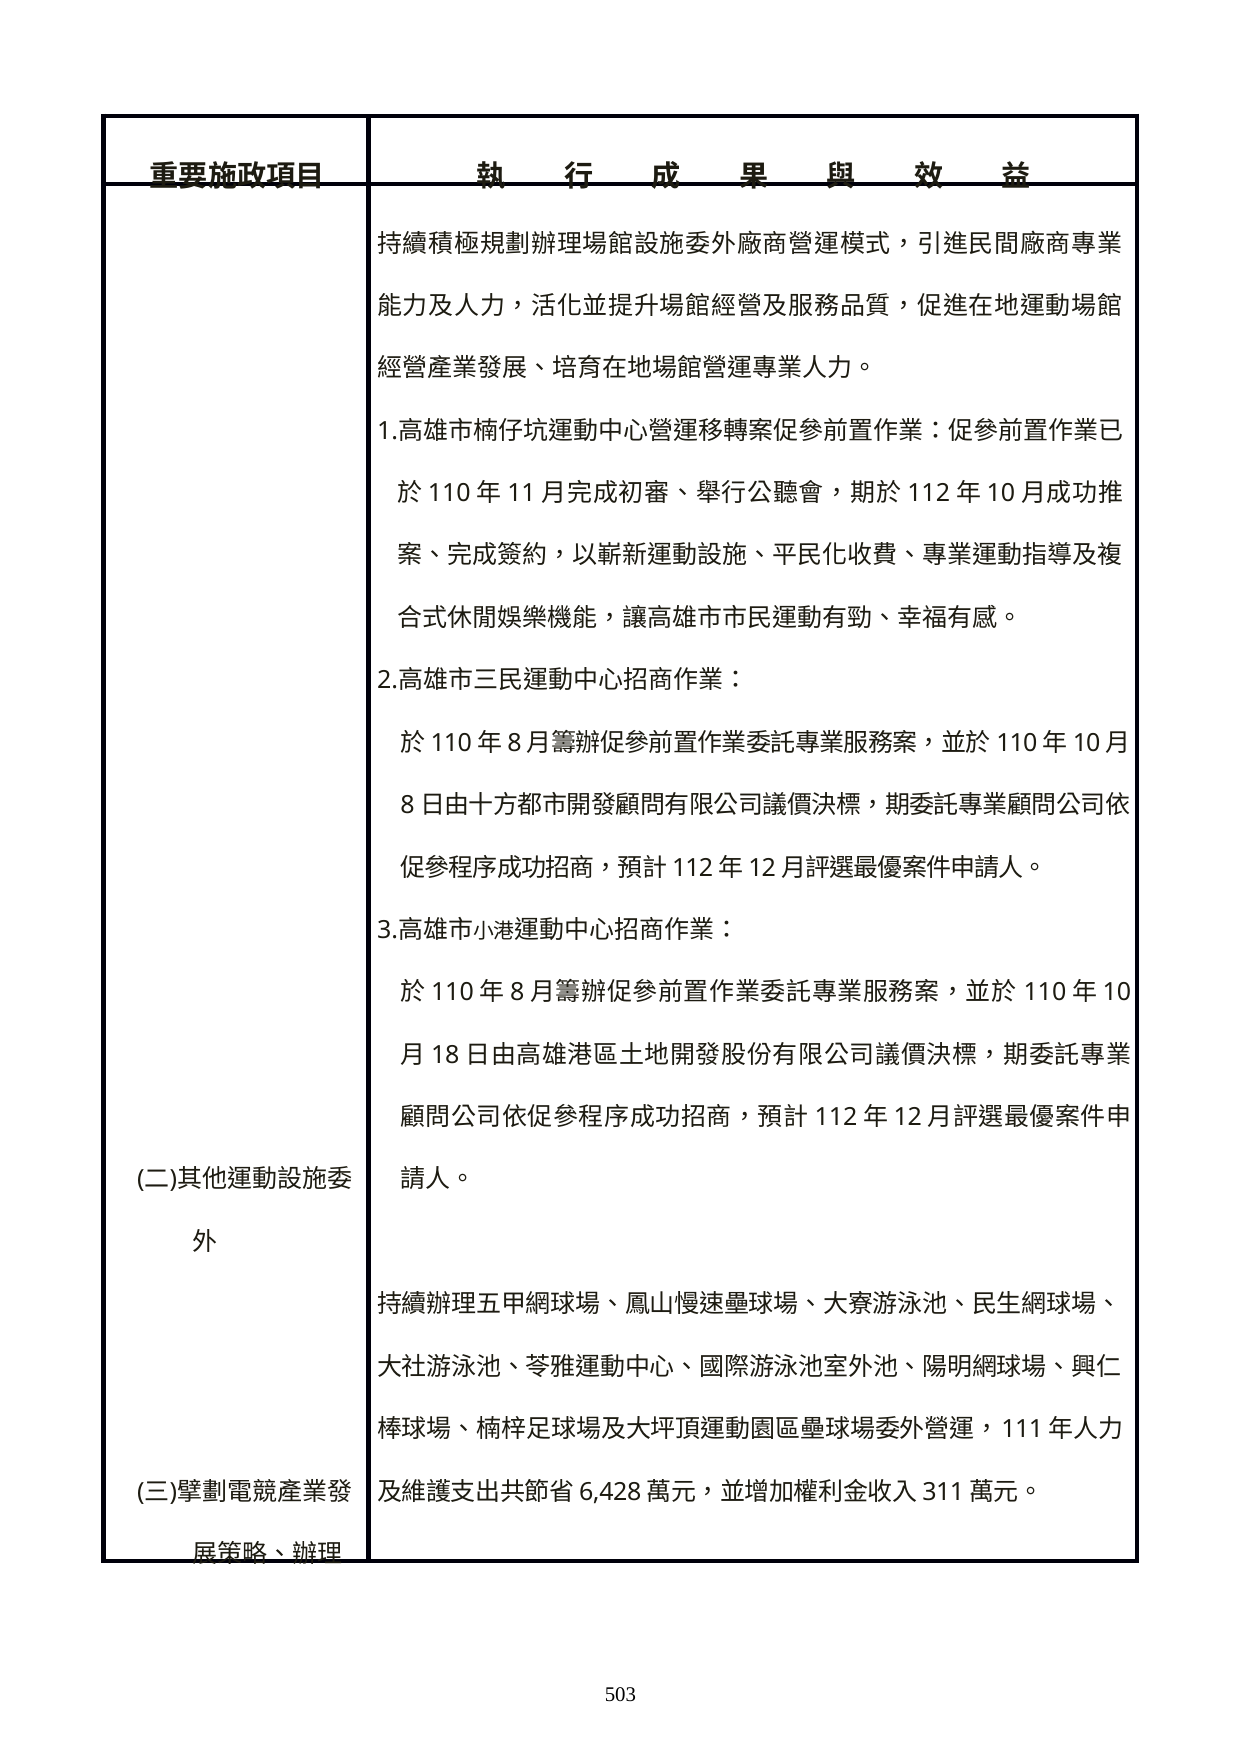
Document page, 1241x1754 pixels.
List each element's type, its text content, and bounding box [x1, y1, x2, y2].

table_cell 依據行政區人口數及密度、交通易達性、基地土地條件、市場需求、市府財源等條件進行綜整評估，整合跨局處資源以新建、媒合校園、活化現有場館及空間，完善既有運動園區，結合捷運聯開及社宅合建等策略同時進行規劃運動中心。運發局因地制宜目前優先於14個行政區規劃設置14座，包括岡山區、楠梓區、美濃區、三民區、鳳山區、左營區、鼓山區、鹽埕區、前金區、苓雅區、前鎮區、大寮區、小港區及路竹區等行政區，服務人口將近200萬人。現鳳山、苓雅、大寮、美濃及左營等運動中心已委外營運，其餘將於112年至114年陸續完工營運，可望滿足市民各式運動興趣。未來也將逐步擴及其他行政區設置，讓市民就近運動，養成日常習慣。 110年完成鳳山體育館耐震補強工程並連同其他設施點交委外營運廠商完成全區委外，為本市運動場館產業重要里程碑；另鳳山運動場及地下停車場於111年5月完工及對外開放使用，除可滿足園區及週邊停車需求，地上並規劃符合國際足球總會認證的足球場、國家標準認證田徑場，進一步提升園區服務能量。 高雄市楠梓坑運動中心：既有楠梓運動園區游泳池整建一座新式全民運動館。總經費4億100萬元，體育署補助2億元，本府自籌2億100萬元，已於111年8月10日開工，預計113年12月竣工。 高雄市三民運動中心：既有陽明溜冰場拆除新建全民運動館。總經費4億100萬元，體育署補助2億元，本府自籌2億100萬元，已於111年7月29日開工，預計113年12月竣工。 高雄市小港運動中心：小港森林公園內新建全民運動館。總經費4億6,000萬元，體育署補助2億元，台電公司補助1億3,000萬元，中油公司補助1億3,000萬元，已於111年8月25日工程決標，預計113年12月竣工。 高雄市岡山運動中心：岡山文化中心土地內興建2樓層運動中心，主要項目為室內溫水游泳池25M*8(含身障坡道)、綜合球場(羽球場及籃球)、健身房、多功能教室等)，計畫總經費2億5,000萬元，已於111年8月開工，預計113年12月完工。 高雄市苓雅運動中心：110年編列2,500萬元規劃、整建及200萬元委外作業經費，優先整建中正技擊館2樓增設行政辦公室、5樓改建為飛輪教室、瑜珈教室、TRX教室、健身房，111年2月委外營運。另111年編列1871萬元辦理苓雅運動中心外牆彩繪已於111年6月開工，10月竣工。另中心內無障礙體適能教室委託「中華民國身心障礙者休閒運動推廣協會」營運管理，辦理825堂團體課程服務4,522人次，到館自主訓練780人次，辦理11堂社區宣導共計服務133人次，辦理7堂研習課程共計62人次參與(截至111年12月底止)。 高雄市左營運動中心：高雄國家體育場尾翼空間利用設置健身房、瑜珈等多功能教室、體適能訓練場整體委外規劃，已於111年2月委託「財團法人高雄市基督教青年會(YMCA)」營運，並於7月對外開放，開放天數184日，使用人數25,784人次(截至111年12月底止)。 高雄市鼓山運動中心：中山國小舊校區空間規劃設置，已於111年10月完成工程決標，預計112年1月開工，113年12月竣工。 盤點多區學校空間規劃為健身房、韻律教室等，結合校內綜合球場或羽球場、游泳池等體育設施，整體委外民間業者經營，提高使用效率及節省經費；目前已辦理4校整修工程規劃設計作業，包括高雄市美濃運動中心(美濃國中體育館)已於111年9月30日竣工、111年10月正式對外營運；高雄市前鎮運動中心(瑞祥高中體育館)已於111年9月竣工、112年1月正式開放營運；高雄市鹽埕運動中心(鹽埕國中體育館)已於111年11月竣工、預計於112年3月正式開放營運；高雄市前金運動中心(前金國小活動中心)已於111年10月3日開工，預計112年8月竣工，委外營運刻正辦理勞務採購招標相關作業中；路竹運動中心(路竹高中運動館)，刻正辦理勞務採購招標，預計114年7月完工。 高雄市大寮運動中心：111年與輔英科大合作冠名設置大寮運動中心，利用大學既有運動設施及空間，擴大對外開放時段及增加課程，轉變為社區大學城的複合式運動中心。設施空間包括健身房(含重量訓練室、環狀運動室、輕適能飛輪室)、戶外游泳池(開放4-11月)、技擊區、室內綜合球場(籃球場2面全場或羽球場8面)、室內排球場、桌球場、撞球場等，提供大寮地區民眾平價多元運動選擇。統計至12月31日，共服務36,132人次，其中服務65歲以上長者共1,241人次。大寮運動中心發揮其學用合一特色，辦理36場樂齡及社區運動指導公益活動，服務814人次，65歲以上長者654人次及身障者10人次。除創造學生就業，亦提供學生實習場域與機會，實踐大學社會責任。 大寮運動中心發揮其學用合一特色，辦理36場樂齡及社區運動指導公益活動，服務814人次，65歲以上長者654人次及身障者10人次。除創造學生就業，亦提供學生實習場域與機會，實踐大學社會責任。另也結合多元師資優勢，辦理25場次運動推廣課程，包含太鼓達人班(樂齡)、銀髮舞力班(樂齡)、核心肌群訓練瑜珈班、暑期游泳訓練班、肌力有氧班、成人及幼兒羽球、幼兒足球、TRX懸吊訓練班、健身體態雕塑訓練班、TRX綜合性體適能訓練班等。此外，開設證照研習課程，包含銀髮族團體活動設計指導員、樂齡健身運動C級指導員、救生員訓練班、水上安全暨游泳能力認證營及水上自救技巧研習活動、CPR+AED基本救命術研習暨考證班、整合式運動按摩證照班等，統計至12月31日，累計220人取得相關證照。 楠梓文中足球場新建計畫：配合體育署推動足球企業聯賽、建立主客場制政策，以計畫基地為中心推動企業聯賽、各級賽事及移訓，促進相關產業，於楠梓區新建1座11人制天然草皮足球場、1座11人制人工草皮足球場(可分為2座8人制足球場地)；1棟3層樓附屬設施建築物、停車場及園區綠美化工程。計畫總經費3億5,413萬元，體育署核定補助2億3,800萬元，市府自籌1億1,613萬1,761元，已於109年8月開工， 111年2月2日完工，並於111年10月委外啟動營運。 林園壘球場新建計畫：於林園區原海巡署機動站之機關用地新建簡易壘球場；主要項目為攔球網、簡易球員休息區、男女簡易廁所等。計畫總經費1,200萬元辦理，於111年11月完工。 林園區紅土網球場新建計畫：規劃林園區公11部分用地設置戶外3面紅土簡易網球場，經費預計1,610萬元，主要項目為3公尺高度圍網、3面網球場、夜間照明、自動灑水設備、男女簡易廁所及簡易管理室、周邊綠美化等，體育署核定補助805萬元，市府自籌805萬元，於111年10月開工，預計112年5月完工。 青埔捷運站下方滑板場新建計畫：於橋頭區青埔捷運站高架橋下用地設置極限(滑板)場，設施含平杆、斜坡道、階梯、三面台、斜竿等，總經費2,000萬元。體育署核定補助1,050萬元，市府自籌950萬元，於111年5月開工，111年12月完工。 規劃北高雄風雨式籃球場：楠梓區德民路與捷運交叉口旁道路用地(楠梓段二小段114號)，面積約7,086平方公尺新建風雨式籃球場，本案都市計畫本府業依111年11月2日高市府都發規字第11135189700號公告發布實施，本局續研擬計畫向體育署申請補助經費興建中。 中正運動場田徑跑道更新計畫：為辦理中正運動場田徑場損壞全面更新，提供民眾優質運動環境，總經費計2,980萬元，體育署核定補助2,086萬元，市府自籌894萬元，111年6月完工。 茄萣運動公園整體改造計畫：為改善茄萣運動公園設施環境，規劃既有籃球場整修、既有紅土網球場改建為壓克力地坪符合當地使用管理、新設排球場，另搭配民間廠商租賃建置太陽能發電鋼棚改造為太陽能光電球場，提昇運動環境，總經費計1,200萬元，體育署核定補助840萬元，市府自籌360萬元，111年5月完工。 國際游泳池設施改善計畫：為完善國際游泳池作為國際賽事及選手訓練場地，盤整泳池、屋頂漏水、照明、跳水台、賽務空間及廁所等設施，規劃整體設備更新、空間改造及無障礙設施改善，提供民眾優質運動環境，總經費計7,500萬元，體育署核定補助5,250萬元，市府自籌2,250萬元，111年3月開工，預計112年9月完工。 111年度零星整修工程編列935萬8,320元，辦理大坪頂運動公園圍網鐵支架保護墊、新增場地噴水設備、五甲社區籃球場地坪面層整修、籃球座更新、夜間照明更新、旗山運動場男女廁所前走道及司令台前廣場既有地坪整修，已於111年7月完工。 運動發展局轄管運動場館共70處，除31處為自管外，依據本市運動場地認養辦法辦理場地認養，由在地體育團體或企業認養開放市民使用之場地，以提高管理績效及場地使用率，目前民間團體認養運動場館計7處：三民木球場、三民槌球場、岡山槌球場、三民羽球場、路竹體育園區沙灘巧固球場、青少年運動園區籃網球場及匹克球場。 為促進民間參與運動場館經營，持續評估所屬運動場館委外經營管理或透過促參由民間參與經營之可能性，目前依「政府採購法」辦理委外運動場館計有11處，分為民生網球場、大寮游泳池、大社游泳池、五甲網球場、楠梓足球場、苓雅運動中心、陽明網球中心、國際游泳池室外池、興仁棒球場、鳳山慢速壘球場及大坪頂運動公園壘球場，另有鳳山運動場、鳳山運動場廣場、大寮運動公園、三民游泳池、東門游泳池及甲仙游泳池等刻正辦理委外事宜；另依「高雄市政府財政局經管市有非公用不動產租金及出租作業規定」辦理蓮池潭水域運動訓練中心之標租作業，蓮池潭水域運動中心1樓已於111年5月完成標租作業，刻正辦理2樓之標租作業；及依「促進民間參與公共建設法」由民間參與經營計有鳳山運動園區6場館及高雄市現代化綜合體育館(又稱高雄巨蛋)等，合計共7處，另有4處刻正辦理促進民間參與公共建設前置作業中，計有高雄市楠仔坑運動中心、鹽埕羽球館、高雄市小港運動中心及高雄市三民運動中心等。 為活化場館、提高場館使用率及使場館得以就近獲得妥適維護管理，目前由機關學校代管運動場館計中正壘球場、勞工壘球場、陽明棒球場等16處。 為掌握各場館營運狀況並提升服務品質，依自管、認養、委外及代管不同經管樣態，除落實自主管理外，並訂定自管業務檢核計畫，以及認養、委外及代管訪視計畫，並配合不定時訪視，有效落實場館管理。另依據體育署訂定之「公共運動設施設置及管理辦法」，每年辦理本市轄區內公共運動設施營運管理維護情形之考核。 澄清湖棒球場位屬經貿都會核心，本計畫參考捷運桃園運動園區站，為結合桃園棒球場及捷運站以TOD開發環球購物中心以及住宅之案例，依都市發展局所提之「變更澄清湖特定區計畫」，結合TOD場站發展，以大眾運輸系統為主幹，帶動周邊運動休閒健康產業發展，以澄清湖棒球場為核心打造澄清湖棒球休閒園區，經費預估新台幣2億2,435萬元，預計112年6月工程上網公告，113年5月完工。 為持續培育及照顧本市具發展潛力之基層運動選手，依據「高雄市績優運動選手訓練補助金發給辦法」補助本市全國運動會獲前三名菁英選手每月訓練補助金為金牌選手－個人項目每人每月2萬元、團體項目每人每月1萬2,000元；銀牌選手－個人項目每人每月1萬2,000元、團體項目每人每月8,000元；銅牌選手－個人項目每人每月8,000元、團體項目每人每月6,000元。110年核發264名選手訓練補助金計2,702萬8,000元、111年核發245名選手訓練補助金計2,861萬6,000元，核發金額增加158萬8,000元。 經綜合考量執行成效及參考其他直轄市核發體育獎助金情形，本市教練獎助金部分有偏低之情形，且因優秀選手養成不易，為鼓勵長期付出及訓練辛勞之教練，以期留住優秀選手及教練，俾其厚植養成本市選手，以提升競技水準，激勵競技成績表現，爰於111年7月18日修正「高雄市體育獎助金發給辦法」（下稱本辦法）部分條文。修正提高全國運動會及全國身心障礙國民運動會第一名及第二名之教練獎助金基準。增列領有本市一年居留證之未成年績優選手，得申請全國單項運動競賽獎助金。 111年依據本辦法獎助本市選手及教練參加全國單項運動競賽獲前三名者，共計1,204項次，核發獎助金1,145萬539元；獎助本市選手、教練參加｢全國全國身心障礙國民運動會」成績優良者者，共計223項次，核發獎助金665萬8,998元；獎助本市選手、教練及體育團體參加｢全民運動會」成績優良者，共計574項次，核發獎助金1,851萬2,000元。獎助本市選手參加2022年第11屆伯明罕世界運動會、補發2012倫敦奧林匹克運動會(遞補)、世界盃及亞洲盃等，共計15項次，核發獎助金177萬。 2022第11屆伯明罕世界運動會本市籍選手獲2銀3銅，計健力、滑輪溜冰、女子壘球等3項目，核發獎助金72萬元；2021第41屆世界女子暨第50屆世界男子健力錦標賽本市籍選手謝宗庭、林逸鈞獲1銀1銅，核發獎助金15萬元。 本市110年7月起首次試辦運動科學輔助訓練計畫，111年度持續辦理，委由正修科大團隊統籌執行。針對本市具奪牌機會的選手，導入運動科學數據化分析，監控選手訓練情況，提供教練調整參考，提升訓練成效。透過正修科大團隊各項專業的檢測設備，提供各單項選手多項檢測，分析選手體能，提供教練訓練課表調整建議、選手動作修正建議等；整合小港醫院及長庚醫院配合透過運動醫學與防護照顧，提供選手營養分析及個別飲食建議，協助選手調整身體至最佳狀態，全國運動會期間也提供隨隊防護員，協助傷害防護，掌握選手健康狀態。 本市辦理運動科學輔助競技運動訓練計畫，111年邁入第2年，111年4月至11月，動作技術分析檢測計執行340人次、運動生理數據檢測執行1,176人次、耐力機能檢測執行307人次、基本體能檢測執行1,352人次、身體組成數據檢測計執行450人次；透過量化解讀選手訓練狀況，在數據逐漸建立及運動科學輔助計畫持續執行下，可以有效提升本市運動選手表現，降低傷害風險。 1.111年全民運動會於111年10月8至13日假嘉義縣舉行，本市共派出1,020名選手教練參賽，共參加30個競賽項目，最終共獲40金、39銀、33銅，總積分134.5，獲「司法院院長獎（全國第五名）」，總排名較上屆成績持平，惟金牌數、總獎牌數超越上屆。 2.本屆賽事合計發放參賽補助費457萬2,200元、優勝獎金1,851萬2,000元，培訓費150萬，較上屆增加1.5倍、交通補助提升至高鐵票價等級；在成績方面，滑輪溜冰曲棍球、躲避球、健力、沙灘手球、太極拳等競賽種類皆取得相當優異的成績，其中謝宗庭於健力66公斤級獲得金牌，創下12連霸紀錄；本市女子沙灘手球完成2連霸、男女子組滑輪溜冰曲棍球代表隊獲該項目4金中的3金、傳統體育太極拳則超越上屆獲7金。 接續高雄全家海神職業籃球隊及高雄鋼鐵人職業籃球隊崛起，高雄全家海神以高雄巨蛋為主場館，主場首戰吸引近8,000名球迷進場觀賽；高雄鋼鐵人以高雄鳳山體育館為主場館，主場首戰吸引近5,000名球迷進場觀賽。高雄全家海神於T1聯盟元年奪得總冠軍的亮眼成績，此座總冠軍亦為本市職業籃球歷史上首座冠軍盃。 110年起與台電簽署冠名合作，以「高雄台電女子排球隊」名稱參加企業排球聯賽，透過冠名合作，攜手帶動高雄排球運動發展。高雄台電女排於企業17年（2021-2022年）排球甲級聯賽榮獲例行賽第10度冠軍及第6度衛冕挑戰賽冠軍，台電公司將賽事主場週期間門票分潤收入逾45萬元及另外提供30萬元，挹注本市運動發展基金。 台灣鋼鐵集團於111年3月2日正式簽署加盟意向書，4月1日正式遞交營運企劃書，最終在4月27日經由中職（CPBL）常務理監事會議審查資格通過，成為中職第六隊，隊名為「台鋼雄鷹」，並選定高雄澄清湖棒球場作為主場。 為挖掘更多「武林鷹雄」，台鋼雄鷹訂於6月13、15、16假本市澄清湖棒球場辦理「台鋼雄鷹職業棒球隊2022年新人測試會」，吸引457人報名。 2022年中華職棒大聯盟選秀會於7月11日於台中辦理，今年加入高雄在地職棒第六隊的台鋼雄鷹第一次參加選秀會，擁有第一順位選秀權，首輪的狀元籤指名平鎮高中畢業的游擊大物曾子祐成為隊史首位球員，台鋼首次選秀共選26輪30名選手，包括14名投手、3名捕手、7名內野手、6名外野手，第一代雄鷹選手成形，其中有10名選手居住或就讀於高雄，網羅在地球員，是球隊在地化重要方針。 台鋼雄鷹將在2023年進入二軍累積實戰經驗，2024年投入一軍賽事，為迎接2023年賽季開幕，台鋼雄鷹積極和高雄的學校、球隊交流，台鋼雄鷹投入地方棒球振興計劃，111年3月，贊助中正國小棒球隊赴美參加小馬聯盟野馬級（11-12歲組）世界少棒錦標賽，10月台鋼雄鷹造訪高苑工商，客座內野守備教練井端弘和到球場指導高苑工商青棒隊選手，未來台鋼雄鷹將繼續擔任推動本市棒球運動的領頭羊與高雄市政府攜手合作深耕經營高雄棒球運動。 因應運動城市的政策，11月30日在正修科技大學舉辦「運動產業升級實驗論壇」，從體育設計、品牌、行銷、青創等面向進行探討，思考高雄運動城市品牌戰略，以串聯產業鏈方式，打造獨一無二的高雄運動城市品牌價值。 邀請8位各領域的優秀講者，包含知名運動品牌DA VILLAGE的創辦人許明翰、高雄世運LOGO設計的林宏澤教授等，講題囊括了運動產業的創業心得、運動商品的開發歷程、國家賽事與職業賽事視覺設計的創意發想，還有賽事規劃與周邊附加價值的分享，另邀請精誠Brand Studio品牌顧問林郁凌，以運動科技的在地應用與創新為題，分享資訊業界的資源，思考不同面向的拓展模式，為運動產業帶進一股「數位轉型」的風潮，加速跨界串聯的執行效益。 持續積極規劃辦理場館設施委外廠商營運模式，引進民間廠商專業能力及人力，活化並提升場館經營及服務品質，促進在地運動場館經營產業發展、培育在地場館營運專業人力。 高雄市楠仔坑運動中心營運移轉案促參前置作業：促參前置作業已於110年11月完成初審、舉行公聽會，期於112年10月成功推案、完成簽約，以嶄新運動設施、平民化收費、專業運動指導及複合式休閒娛樂機能，讓高雄市市民運動有勁、幸福有感。 高雄市三民運動中心招商作業： 於110年8月籌辦促參前置作業委託專業服務案，並於110年10月8日由十方都市開發顧問有限公司議價決標，期委託專業顧問公司依促參程序成功招商，預計112年12月評選最優案件申請人。 高雄市小港運動中心招商作業： 於110年8月籌辦促參前置作業委託專業服務案，並於110年10月18日由高雄港區土地開發股份有限公司議價決標，期委託專業顧問公司依促參程序成功招商，預計112年12月評選最優案件申請人。 持續辦理五甲網球場、鳳山慢速壘球場、大寮游泳池、民生網球場、大社游泳池、苓雅運動中心、國際游泳池室外池、陽明網球場、興仁棒球場、楠梓足球場及大坪頂運動園區壘球場委外營運，111年人力及維護支出共節省6,428萬元，並增加權利金收入311萬元。 本市電競發展以運動、產業及教育等3大面向建構策略。未來本市電競運動發展，以培育選手、蓬勃賽事與活動及提升整體產值為核心策略，期以舉行各類賽事、辦理會展或活動等，擴散帶動電競相關軟硬體、活動策劃、行銷、傳播媒體等各行業於本市投入，串聯產官學加值運用導入，從而豐富活絡本市電競產業價值鏈，帶動本市電競產業蓬勃發展，打造高雄電競運動城市品牌。 辦理2022六都電競爭霸戰-高雄場 由台灣電競協會與上報主辦，市府指導的「2022六都電競爭霸戰-高雄場」，110年疫情改為線上比賽，睽違一年於111年7月1日至10月16日的高雄實體決賽，依舊吸引1862多位電競好手報名拚戰，今年首度加入卡牌策略遊戲的「爐石戰紀」，並與「激鬥峽谷」、「特戰英豪」兩款熱門遊戲同爭冠軍頭銜。2022六都電競爭霸賽全部總收視人次達290萬，同時再線收看高達1萬1,569人；而10月16日「特戰英豪」總冠軍頒獎典禮，由市長親自頒發20萬元獎金給總冠軍隊伍金色狂風4，展現市府大力支持電競產業。 辦理2022高雄電競博覽會 2022高雄電競博覽會8月27日至28日於高雄展覽館盛大舉辦，以「Be the Future-邁向未來」為主軸，搭上最夯的元宇宙風潮，串聯民眾喜愛的電競賽事、電競教育學堂、高雄電競軟硬體實力、邁向未來的體感科技體驗、時下最夯元宇宙科普講座，還有最吸粉的動漫音樂祭等多元內容，豐富電競賽事內容： (1)電子競技遊戲競賽 A.《特戰英豪》2022 高雄電競博覽會公開賽冠軍賽 ：全新開放全國電競選手報名組隊參賽，吸引全國各地90隊報名，共540人參與，賽事總獎金10萬元。 B.《極限對決：未來戰爭》現場挑戰賽：博覽會現場與維亞科技結合VR競賽結合現場對決。 (2)體感科技遊戲體驗：讓民眾體驗VR虛擬實境遊戲、擬真體感實境遊戲等，包含Acer結合樹德家商辦理掠奪者之體感賽事、VAR LIVE虛擬射擊、SEGA與樹德科技大學產學合作、財團法人資訊工業策進會辦理智慧顯示育樂應用主題館等。 (3)電競裝備攤位及電競教育推廣：活動邀請立志中學、三信家商、樹德家商、樹德科大、正修科大及義守大學設攤宣傳推廣課程、科系，提供學生學習成果展示機會。 (4)辦理4場次元宇宙論壇，內容多元豐富，課程內容包含元宇宙大未來及XR應用、必然到來的元宇宙、元宇宙VR電競發展現狀及元宇宙電競的發展與人才培育等，授課講師有TAVAR社團法人台灣虛擬及擴增實境產業協會彭子威理事長、光禾感知科技王友光創辦人暨執行長、維亞娛樂游東祥開發總監、義守大學數位多媒體設計學系孫志彬主任。 (5)為期2日的豐富賽事，近7千人次進場人流，媒體露出至少218則，總曝光至少200萬次。 4.2022臺灣盃國際自由車電競爭霸賽 創先跟上國際腳步成為亞洲先驅舉辦自由車電競賽，活動內容透過賽事扶植更多自行車產業，透過賽事直播吸引國內外粉絲及愛好自由車者加入，持國際總會(UCI)選手證之全球車手；111年8月27-28日高雄展覽館(北館舉行)吸引22個國家參與，全球400多位海選脫穎而出後進入決賽，決賽總計國內外男、女選手總計119人，提供更多元競技舞台和比賽機會，透過新興科技的應用，讓世界頂尖選手能夠在雲端線上與在地高雄實況線上同場競技。不僅能推動自由車運動並善用網路社群媒體並提升技術水準，亦能促進電競產業的發展，期望本市在電競領域中能成為亞洲的領先城市。 場館導覽服務：111年申請導覽場次及人數共計5場252人。 辦理活動統計：111年辦理多項體育競賽、集訓、路跑、學校運動會、會議、教育講座及影片拍攝等多元化活動，活動天數計212天，共計484,446人次參與活動。 使用人數統計：111年假日參觀人數319,156人次、非假日參觀345,331人次，總計664,487人次，其中參加各項活動484,446人次。 配合教育部體育署推動運動i臺灣2.0計畫，補助總經費2,530萬2,000元，結合本市相關局處、體育總會、各區體育會、各級學校及民間體育團體等相關單位，參與對象涵蓋青少年、身心障礙者、婦女、銀髮族、原住民、新住民和各行業別職工，111年計約9萬5,000參與人次。 持續與本市大專院校共同辦理i運動打造健康新生活、巡迴運動指導團及作伙運動顧健康等專案，主動出擊至本市樂齡中心、老人服務中心、社區據點及本市轄管運動場地，辦理運動推廣活動、運動指導班、運動知能、體適能健康諮詢及觀念講座等。111年共辦理129場次課程，提升銀髮族運動參與意願，型塑高齡樂活運動環境，銀髮族參與人次約2萬人次。 「2022年第6屆艾多美公益路跑 Atomy Run」111年1月8日高雄國家體育館舉行，計8,724人報名參加，仍秉持歷年承諾，將報名費全數捐給偏鄉及體育發展相關學校，捐贈金額達349萬元，計有高雄市、屏東縣、台東縣、澎湖縣等28所學校受贈。 秉持以往將報名費全數捐贈給偏鄉及體育發展相關學校的承諾，所得全數捐出，111年除了高雄、屏東及台東地區的學校外，更跨海傳愛至澎湖縣講美國小。 港都盃全國田徑錦標迄今已邁入第48屆，不僅是每年國內首先登場的全國大型田徑賽，更被譽為全國中等學校運動會及大專運動會最重要的「前哨戰」。2022年港都盃全國田徑錦標賽於111年2月24日至28日假高雄國家體育場舉行，吸引約4,800名選手參賽。本屆賽事適逢新型冠狀病毒疫情影響，為維護參與人員健康安全，賽事依中央疫情指揮中心及本市最新防疫指引辦理相關防疫措施，包含入內量體溫及提供乾(或溼)洗手設備、實名制登記、全程配戴口罩及加強環境清消等。 於111年6月2日舉行，假佛光山佛陀紀念館為(起終點)，跨騎3個行政區域。男子組總計34公里、女子組總計16公里。男、女選手人數總計328人，此賽事成績亦列為2023年國際賽事及亞洲自由車公路錦標賽國家代表隊遴選為參考成績。藉由全國自由車賽事結合大樹區、燕巢區、大社區及義大世界遊樂區等規劃路線，結合本市具國際盛名的「佛光山佛陀紀念館」作為賽事起終點，沿途經過義大世界、斜張橋等知名地標，一圈34公里。大樹區地形屬於中央山脈與內門丘陵的延續，競賽路線上，選手將經過坡度陡峭與蜿蜒曲折的小徑，大幅增加選手騎乘坤難度更是挑戰。 2022高雄愛河端午龍舟嘉年華，111年6月3至5日在愛河水域舉行，共計107支隊伍、2200多位龍舟好手參賽，高市府採高規格防疫來確保選手安全，選手參賽前須打滿三劑，當日快篩陰性才得下場比賽，受應情影響，高雄是南部唯一維持辦理的縣市，吸引臺南、屏東、彰化、嘉義等外縣市龍舟隊伍參賽；周邊活動包括出南方劇團結合賽事首創的「高雄運動故事百匯」、民眾水域體驗活動、文創市集，為傳統節慶增添藝文氣息，希望給市民朋友歡欣的龍舟嘉年華感受。 自111年8月27日起至12月4日於臺北、桃園、臺中、高雄及臺東等地循環辦理，12個週末共計66場賽事；其中10月2日、11月19日至20日於本市立德棒球場辦理。本賽事自109年起首次開辦，參與隊伍數109年為7支，現已增加至12支，不僅為全國型聯賽，更是推展女子棒球的重要賽事。本屆賽事教練、選手人數計334人，每日觀眾約250人次，總計參觀人次約5,250人次：賽事於智林體育台直播，網路觀看約1萬6,000人次，觸及人數約32萬8,000人。 於111年9月17、18日連二天在愛河音樂館前水域熱鬧登場，高雄城市盃龍舟賽為「海洋派對」系列的壓軸賽事，延續海洋派對話題熱潮，吸引全台北、中、南、東以及離島金門，超過70隊、約1,900人報名參加，高雄市議會議長曾麗燕、美國在臺協會高雄分處長黃東偉、外交部南部辦事處長沈正宗也到場為選手擊掌加油。 於111年9月25日假社教館漆彈場舉行，共辦理45個場次，計來自苗栗縣、雲林縣、台中縣、彰化縣、台南市、屏東縣、花蓮縣及高雄等8個縣市共16隊，450名選手參加，高雄市人中之龍隊及金牛百匯隊榮獲機械開放組亞軍及殿軍殊榮、高雄市高雄小新及雄工榮獲機械推廣組亞軍及殿軍。 於111年9月24日假國家體育場舉行，開幕挑戰五百人排舞滂礡演出，陳其邁市長也加入排舞行列，全民運動嘉年華32項運動體驗包括籃球計時投籃、棒球九宮格、幼兒五人制足球、幼兒滑步車、飛盤、射箭、合球投籃、電子飛鏢挑戰賽、木槌球、滾球示範賽等多項表演活動；此外還有免費體適能檢測，讓大家更了解自己的身體狀態。 於111年10月26日至29日止假高雄高爾夫球場舉行，本賽事總獎金新臺幣315萬元，原屬國際性活動，因疫情因素外籍選手無法順利入境，爰今年僅邀請2021年台灣PGA巡迴賽獎金排名前40名以內之國內職業選手、台巡賽年度獎金王及台巡賽各站冠軍…等參加，本屆參賽人數為181人。另配合疫情中央疫情指揮中心規定辦理相關防疫措施並降載入場觀賽人數。 於111年9月10、11日在愛河灣盛大舉行，吸引全國各地近百名選手一同爭奪30萬總獎金。首次在愛河灣舉行的第二屆高雄SUP邀請賽，正值台灣文化博覽會期間，結合愛河灣台灣IP的六大原創貼圖角色，選手及SUP體驗民眾一起共遊愛河灣；陸域另規劃多樣文創市集，帶動本市競技、休閒水域運動氣氛，估計2天賽事吸引超過1萬人遊客到場，成功打造全台最美麗SUP賽事品牌。 全台評為CP值最高的舒跑杯路跑，今年恢復舒跑杯實體路跑，鼓勵大家揮別疫情，走出戶外一起運動，10月16日賽事吸引近6,000名跑友一起在高雄夢時代廣場起跑。維他露食品公司每年在台北、台中、高雄舉辦舒跑杯，持續推廣路跑活動，希望鼓勵大家維持運動的好習慣。 於111年10月29日至30日舉辦2022高雄富邦馬拉松，睽違兩年停辦實體賽事後，111年順利舉辦完竣，賽事主題訂為RUN TOGETHER FOR BETTER 一起更好，在後疫情時代邀請國內馬拉松長跑好手及民眾作伙共襄盛舉，跑出健康超越自我，惟111年因疫情因素，並未邀請國外選手來台參賽，且民眾對疫情仍抱持觀望態度，爰報名人數總計6,347人。活動規劃配合萬聖佳節，設計出親子共同歡樂的路跑活動，採全新競賽路線，跨越高雄8個行政區並沿著高雄各知名景點，一覽高雄獨特的山海河港美麗景色，帶給跑者一場難以忘記的馬拉松賽事體驗。 於111年11月2日至5日假高雄國家體育場舉行，本賽事的成績表現為次年全國中等學校運動會選拔參賽選手的重要標準，總計有來自全國303所學校，超過4,000位選手及隊職員參加（隊職員計2,025人、選手計2,209人）。 於111年11月20日在岡山醒村文化景觀公園舉辦，參加人數約3,500人，賽事路線行經岡山典寶溪生態滯洪池，生態池不僅面積廣大且環池步道寬敞、林蔭多，讓各位跑者在比賽同時也能享受大自然芬多精的舒壓，盡情享受長跑樂趣。 由中華民國徐生明棒球發展協會主辦，於111年12月3日至6日假本市立德棒球場等8處場地舉行，共計32支球隊參加，並邀請來自南韓的大邱LIONS俱樂部（首度來台）參賽。徐生明國際少棒錦標賽是為紀念「棒球魔術師」徐生明而舉辦，今年邁入第十屆，不僅延續徐總「培育十年少棒培育計劃」的理念，於十年賽事間孕育無數球員，更傳遞徐總「永不放棄」的精神。 於111年12月10日至11日舉行，假五甲國小(體育館)舉行。此活動延續111年已邁入第13屆，每年吸引無數喜愛桌球運動選手參加，切磋球技及技藝，團體組共40隊、個人雙打組共174隊，參加人數總計856人。 於111年12月25日在高雄市美濃國中及天台山菩薩莊靈隱寺舉辦，參賽人數約600人，賽事路線沿途經過高雄美濃區動人的鄉村田園風光，壯麗的高雄山川景色，並跑進高雄山區中，享受自然野景，在各位參賽者挑戰自我極限的同時，盡情吸收宜人的芬多精，暢跑山城世外桃源之美麗。 「高雄運動品牌賽事大賞」前身為舉辦長達39屆歷史悠久的「高雄市體育季系列活動」，直至109年(40屆)蛻變轉型為年度亮點活動，111年邁入品牌第三屆，除針對年度賽事活動分析，挑選具有城市意象、呈現高雄港都特色悠久賽事，另針對多元新興族群，以年度主題性整體規劃賽事，提升活動辦理及宣傳效益，彰顯高雄辦理體育運動在城市治理上扮演的角色，以形塑高雄在地賽事特色，帶動高雄全民運動風潮，共規劃辦理10場，包含針對幼兒族群的港都盃幼兒平衡車錦標賽、幼兒足球錦標賽，高競技性的港都盃全國田徑錦標賽、高雄城市盃全國龍舟錦標賽、高雄SUP立式划槳國際邀請賽、2022高雄富邦馬拉松、全國第65屆和家盃排球錦標賽、高雄港都盃全國羽球錦標賽等，約估3萬人次參加。 制定「受理申請路跑活動審查計畫」審查路跑活動，並提供健行活動行政協助，111年提供行政協助計有「2022第六屆艾多美公益路跑」、「2022雄中百年半程馬拉松」、「2022Taishin Women Run(停辦)」、「2021 ZEPRO RUN全國半程馬拉松(延期)」、「2022 SNOOPY RUN(停辦)」、「2022 PUMA 螢光夜跑高雄站(停辦)」、「2022 RUN TO LOVE公益路跑」、「2022世界骨鬆日健康跑」、「2022 MAXWEL馬索沃路跑趣」、「高雄市第八屆舒跑杯路跑賽」、「我是你的眼公益路跑」、「2022羅布森伴城路跑拾貳臘港路跑(停辦)」、「蠟筆小新路跑」、「2022永慶盃路跑」、「2022鐵路媽祖為愛賜福公益親子健走(停辦)」、「2022 OPEN!RUN」計16場次，約3萬6,000人次。 1.配合國人從事運動習慣、新興運動風氣及本市運動場館種類，定期辦理羽球、籃球、拳擊、排舞等各項運動訓練班，提供市民平價多元運動教學課程。 2.另為培養幼兒至學齡兒童之運動習慣，訓練兒童足部的肌耐力、肢體協調力，提升孩子對運動的興趣，開啟運動潛能，促進親子互動及幼童身體健康，111年8-12月共開設幼兒平衡車訓練營，包含1個體驗班及5個推廣班，共計52人次參加。 因應新冠肺炎疫情，多項體育活動停辦或延至下半年舉辦，111年輔導及補助體育團體辦理213項活動，補助經費約2558萬2,944元，約10萬人次參與活動。 1.111年9月24日、11月5日分別在高雄國家體育場半月池、青少年極限運動場舉行「2022頑真的城市幼兒滑步車大賽」兩場次約計300人參加，分為2-3歲組、4-5歲組及open組等，滑步車運動訓練眼、手腳協調控制能力，鍛鍊兒童的平衡能力，並從小培養幼兒運動家精神，讓運動向下紮根，帶動親子運動風氣。 2.為了響應衛武營舉辦「2022花露露的童樂節」，111年7月9日至24日(連續三個周末假期)，運發局特別將最受歡迎的幼兒足球賽移師衛武營舉辦。111年賽事分為U6組與U8組，共有近37個隊伍，約480名小朋友參加。完全免報名費，採用專為孩童特製氣墊式迷你足球場，以國際足總(FIFA)五人制足球簡易規則精神執行比賽，讓孩童輕鬆理解規則，引發學習動機，養成團隊合作精神，也讓孩童能有更多的自信心，更喜愛足球、參與足球。 1.109年首次與高雄廣播電臺合作，製播以運動賽事、運動人物、運動場館等為主常態節目，於每周四下午4時播出，內容以本市相關運動資訊為主，包括宣傳運動政策、體育活動資訊，並專訪優秀選手及團隊、教練、單項委員會、熱心體育企業團體或個人等。 2.111年共播出52集節目，觀看次數前三名節目分別為「居家有氧動滋動．甩掉身上大肥肉」 (2月24日播出，觀看次數約 6,500人次 )、「為孩子全方面運動訓練」(3月31日播出，觀看次數約5,400人次 )及「運動很乏味？那你一定沒接觸過擊劍」(5月26日播出，觀看次數約5,000人次)。將持續分享運動相關訊息，讓運動深入市民生活，共同打造健康人生。 經營「KSD好運發」臉書粉絲專頁，透過社群平台力量，以親民的風格，豐富的內容，包裝行銷本市運動賽事、運動團隊、運動員、運動產業、運動政策及運動健康知識等，作為民眾與體育政策、賽事、活動訊息等溝通平台；並創作影音及特色圖文深化內涵，吸引愛好運動及關心本市運動概況的民眾閱覽，粉絲專頁追蹤人數自108年1月19日開創時的441名增加至35,540人（統計至111年12月20日），亦經營IG帳號，未來將續以社群平台深化運動議題，與民互動，期以跨國界的社群網路形塑本市運動城市形象，成為市民認知城市品牌之一。 為宣傳本市運動中心，建立全齡運動健康宜居城市形象，將運動港都、健康活力城市的印象深植民眾內心，拍攝製作本市運動中心形象宣傳影片「高雄人‧愛運動」，以創意手法建構本市運動中心形象，展現市府提升運動風氣、促進運動產業發展之成果。影片總長度2分41秒，並產出4支30秒的精華影片以宣傳現已營運的苓雅、鳳山、大寮及左營運動中心。該影片於運發局臉書粉絲頁及Youtube雄愛運動官方網站進行宣傳，臉書觸及率達4.1萬次。另以溫馨手法呈現疫情之後鼓勵市民走向戶外從事運動、一起更好，局長親自操刀擔任影片旁白，製作展現充滿生命力正面形象的劇情影片「運動無限‧一起更好」(3分18秒)，影片同時在運發局臉書粉絲頁及Youtube、IG粉絲頁宣傳，曝光數達35,988次。以上兩支強打影片，深化高雄愛運動、致力於優化運動環境、和市民一起共好的優質形象。 運發局特開發設計吉祥物「艾溫冬」，藉由擬人化的設定，賦予個性、形象與特徵，讓吉祥物生活化。製作音樂影像(MV)、主題歌曲、舞蹈設計與一日企劃影片等方式推廣，並辦理吉祥物產品設計開發商品(運動類型)及意象，以行銷運發局並增加曝光度，利用吉祥物作為品牌與消費者之間的溝通橋樑，建立品牌識別。亦製作吉祥物布偶，透過操偶師使其生動活潑之印象深植民心，透過具創意及生活化之吉祥物產品，成為民眾實際接觸的品牌元素，該吉祥物未來亦將持續出現於運動賽會活動中，透過吉祥物與民眾拉近距離，進而讓大家愛運動。 已依「行政院及所屬各機關風險管理及危機處理作業原則」，將風險管理(含內部控制)融入日常作業與決策運作，考量可能影響目標達成之風險，據以擇選合宜可行之策略及設定機關之目標(含關鍵策略目標)，並透過辨識及評估風險，採取內部控制或其他處理機制，以合理確保達成施政目標。 1.於111年5月13日完成內稽報告並於5月16日簽准。 (1)針對內部稽核結果「財產管理業務」項目，提出「於財產清冊備註該產放置處，以利管理」之革興建議，經機關採納加強監督管理。 (2)針對內部稽核結果「高雄國際馬拉松作業」項目，提出「爾後注意疫情發展是否影響活動辦理及履約事項執行，以免造成無法如期舉行浪費更多公帑」之革興建議，經機關採納並落實檢討。 (3)針對內部稽核結果「人民陳情案件回覆處理情形考評作業」項目，提出「對於逾期辦結陳情案件，請承辦人積極處理，亦請科室主管及研考同仁個別輔導承辦人儘速結案」之興革建議，經機關採納積極督導及追蹤改進。 2.於111年5月11日召開111年風險管理會議，完成前一年度風險管理及危機處理機制所需辦理之「高雄市政府運動發展局風險評估及處理彙總表」及「運動發展局風險圖像」，並簽報機關首長核可，未來將持續落實並監督風險管理制度施行，以合理確保達成施政目標。 [371, 186, 1135, 1559]
table_cell (二)其他運動設施委外 (三)擘劃電競產業發展策略、辦理 [106, 186, 366, 1559]
table_header 重要施政項目 [106, 118, 366, 181]
table_header 執 行 成 果 與 效 益 [371, 118, 1135, 181]
